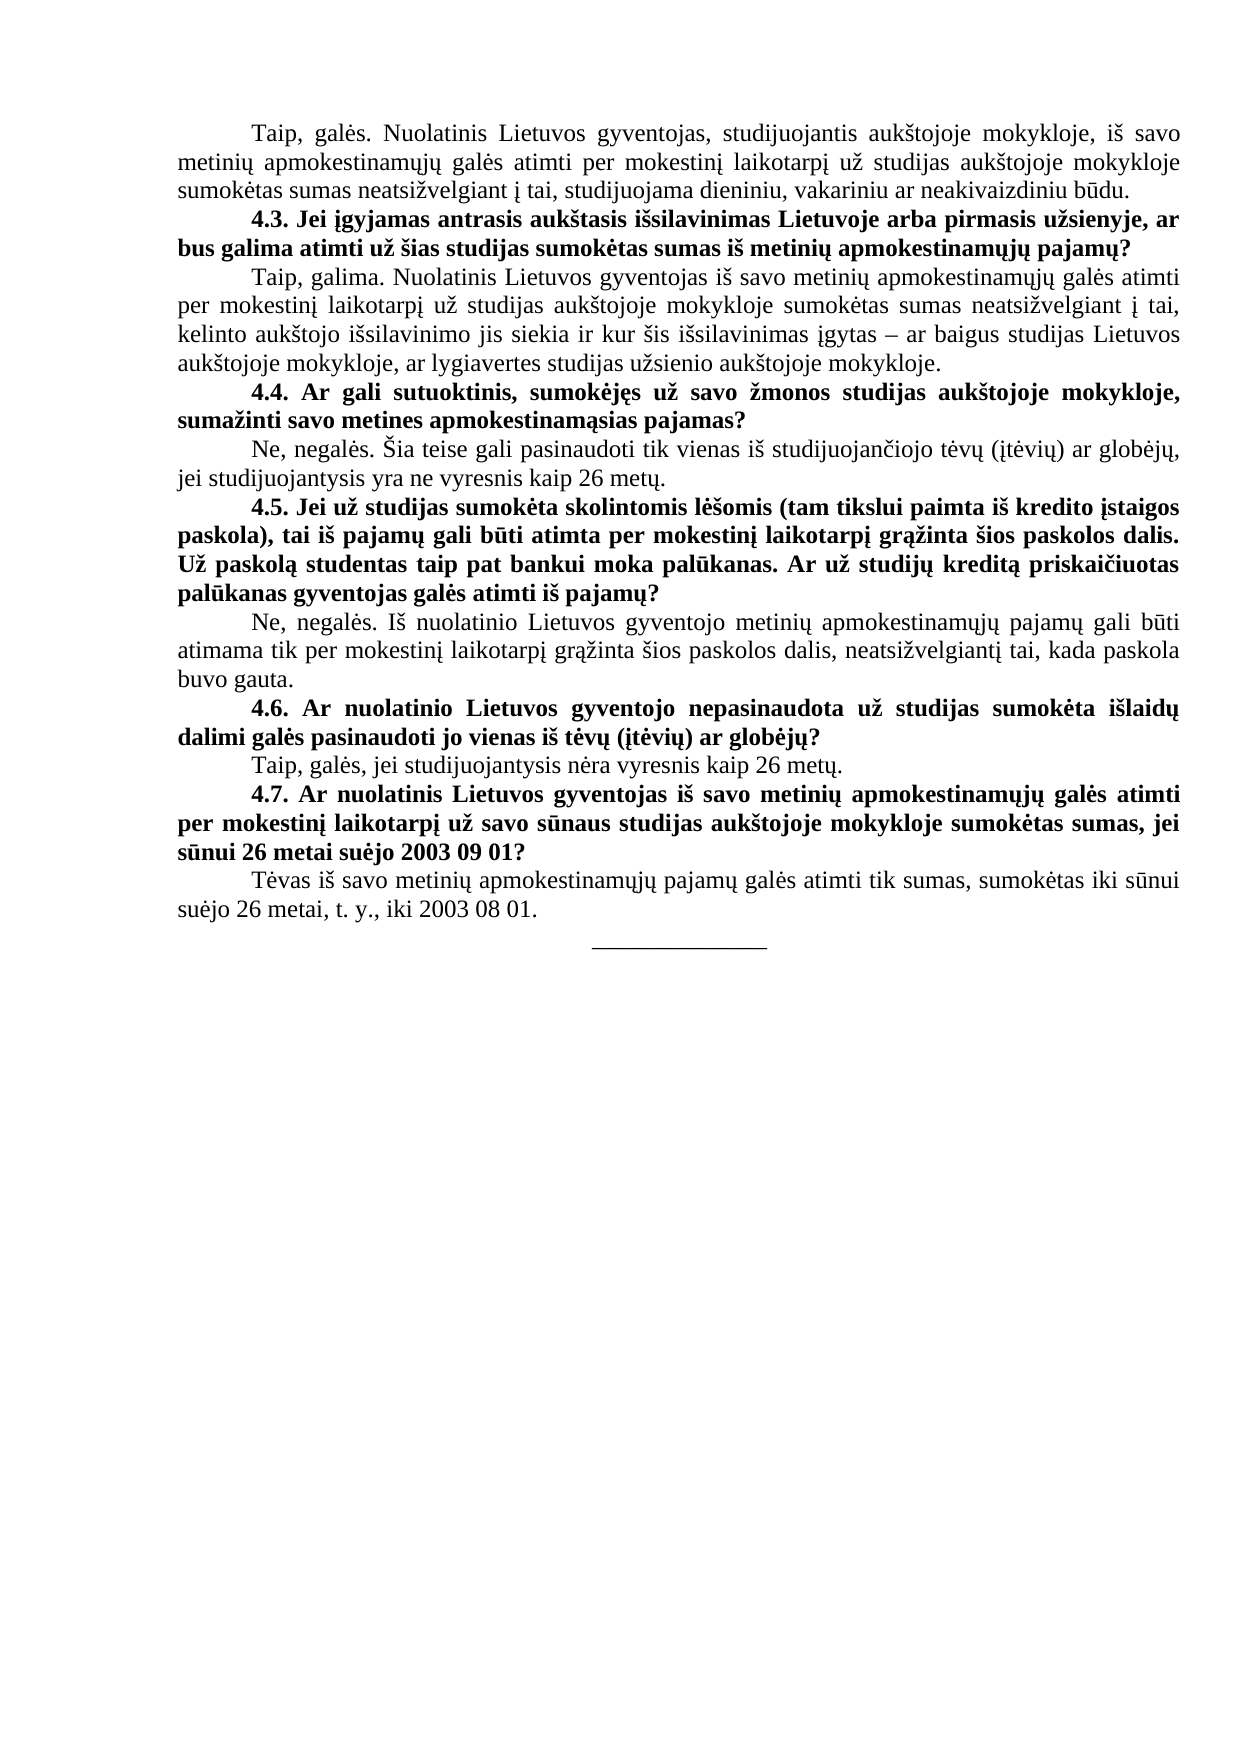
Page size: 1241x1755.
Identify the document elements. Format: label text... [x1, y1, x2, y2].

text Taip, galės. Nuolatinis Lietuvos gyventojas, studijuojantis aukštojoje mokykloje, iš savo metinių apmokestinamųjų galės atimti per mokestinį laikotarpį už studijas aukštojoje mokykloje sumokėtas sumas neatsižvelgiant į tai, studijuojama dieniniu, vakariniu ar neakivaizdiniu būdu. [177, 118, 1181, 204]
text Ne, negalės. Šia teise gali pasinaudoti tik vienas iš studijuojančiojo tėvų (įtėvių) ar globėjų, jei studijuojantysis yra ne vyresnis kaip 26 metų. [177, 434, 1181, 492]
text Ne, negalės. Iš nuolatinio Lietuvos gyventojo metinių apmokestinamųjų pajamų gali būti atimama tik per mokestinį laikotarpį grąžinta šios paskolos dalis, neatsižvelgiantį tai, kada paskola buvo gauta. [177, 607, 1181, 693]
text Tėvas iš savo metinių apmokestinamųjų pajamų galės atimti tik sumas, sumokėtas iki sūnui suėjo 26 metai, t. y., iki 2003 08 01. [177, 866, 1181, 923]
text 4.5. Jei už studijas sumokėta skolintomis lėšomis (tam tikslui paimta iš kredito įstaigos paskola), tai iš pajamų gali būti atimta per mokestinį laikotarpį grąžinta šios paskolos dalis. Už paskolą studentas taip pat bankui moka palūkanas. Ar už studijų kreditą priskaičiuotas palūkanas gyventojas galės atimti iš pajamų? [177, 492, 1181, 607]
text 4.7. Ar nuolatinis Lietuvos gyventojas iš savo metinių apmokestinamųjų galės atimti per mokestinį laikotarpį už savo sūnaus studijas aukštojoje mokykloje sumokėtas sumas, jei sūnui 26 metai suėjo 2003 09 01? [177, 779, 1181, 866]
text Taip, galima. Nuolatinis Lietuvos gyventojas iš savo metinių apmokestinamųjų galės atimti per mokestinį laikotarpį už studijas aukštojoje mokykloje sumokėtas sumas neatsižvelgiant į tai, kelinto aukštojo išsilavinimo jis siekia ir kur šis išsilavinimas įgytas – ar baigus studijas Lietuvos aukštojoje mokykloje, ar lygiavertes studijas užsienio aukštojoje mokykloje. [177, 262, 1181, 377]
text Taip, galės, jei studijuojantysis nėra vyresnis kaip 26 metų. [177, 751, 1181, 779]
text ______________ [177, 923, 1181, 952]
text 4.6. Ar nuolatinio Lietuvos gyventojo nepasinaudota už studijas sumokėta išlaidų dalimi galės pasinaudoti jo vienas iš tėvų (įtėvių) ar globėjų? [177, 693, 1181, 751]
text 4.4. Ar gali sutuoktinis, sumokėjęs už savo žmonos studijas aukštojoje mokykloje, sumažinti savo metines apmokestinamąsias pajamas? [177, 377, 1181, 434]
text 4.3. Jei įgyjamas antrasis aukštasis išsilavinimas Lietuvoje arba pirmasis užsienyje, ar bus galima atimti už šias studijas sumokėtas sumas iš metinių apmokestinamųjų pajamų? [177, 204, 1181, 262]
